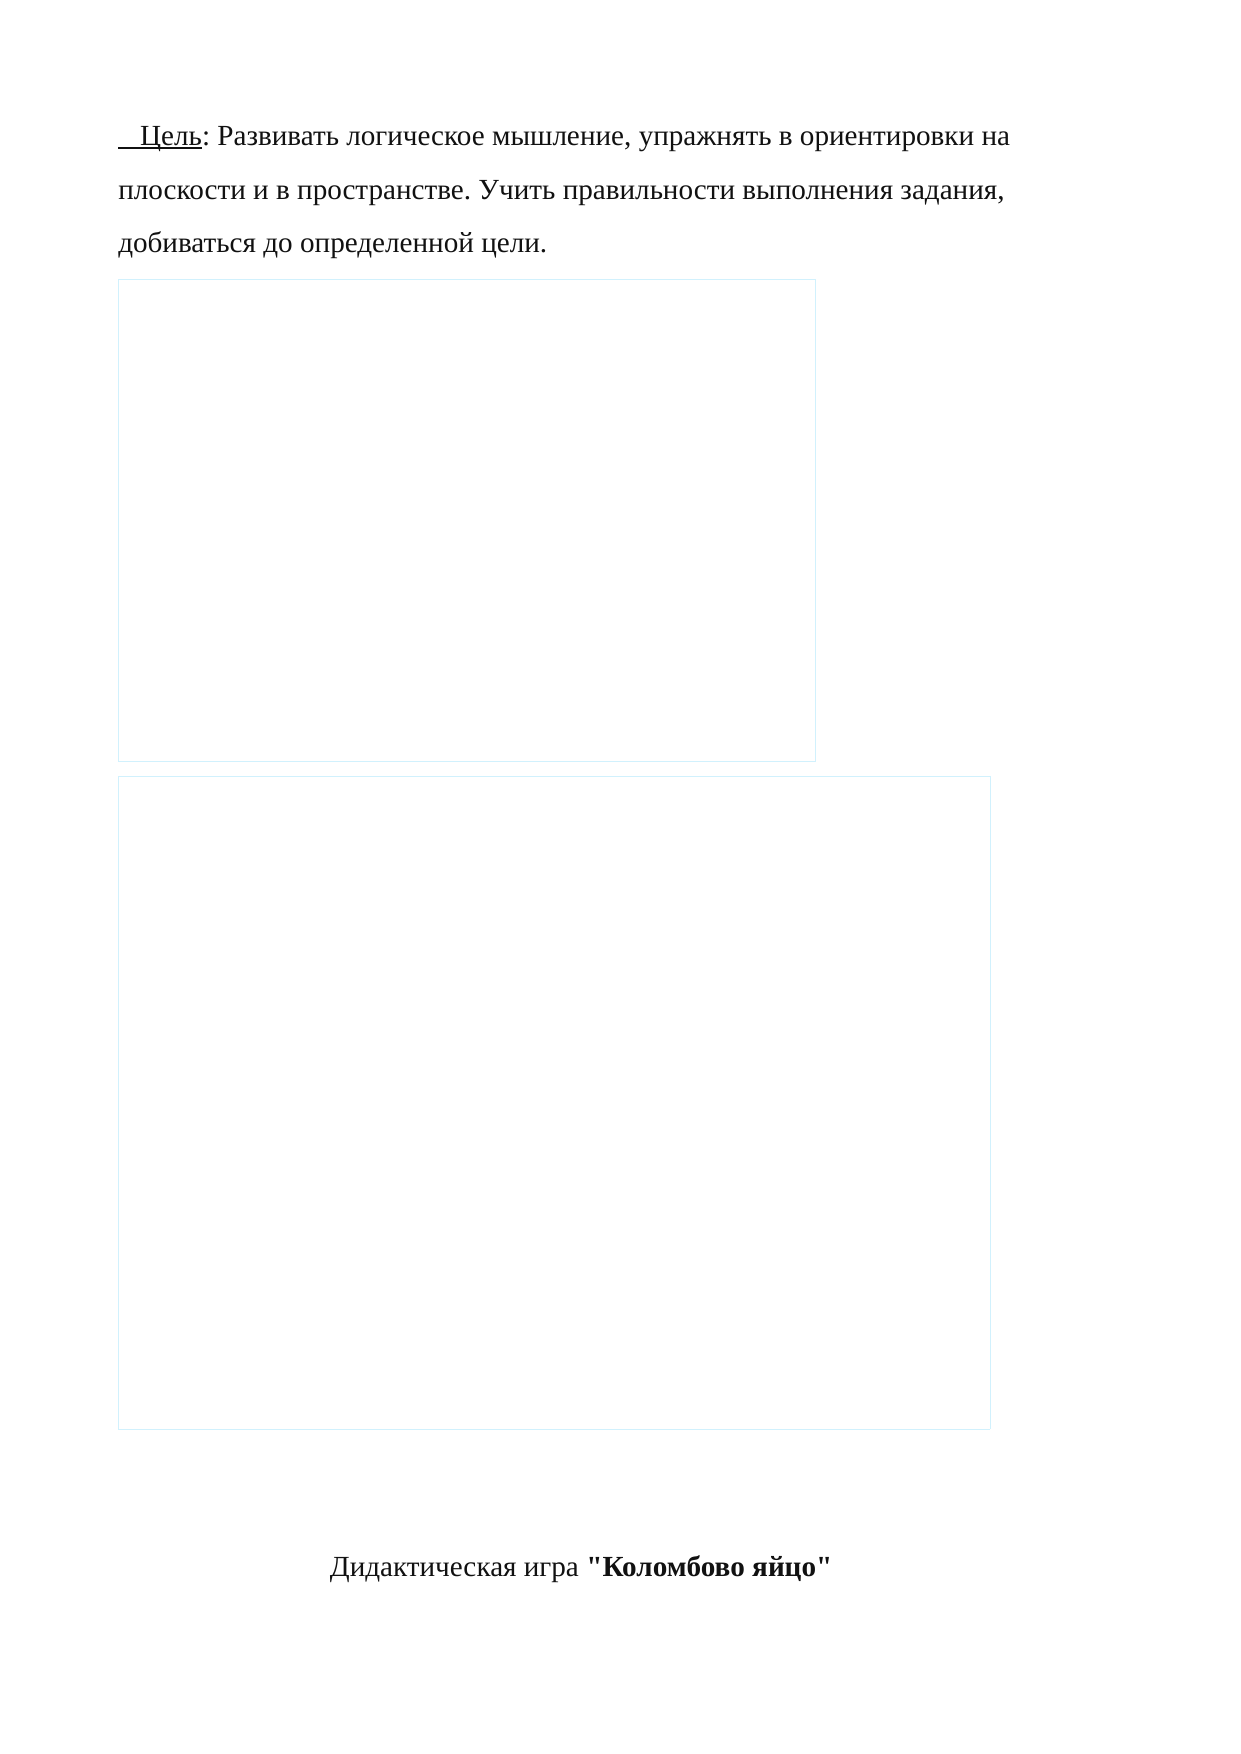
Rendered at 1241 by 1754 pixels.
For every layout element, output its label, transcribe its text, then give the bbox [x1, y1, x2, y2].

text Цель: Развивать логическое мышление, упражнять в ориентировки на плоскости и в пространстве. Учить правильности выполнения задания, добиваться до определенной цели. [118, 118, 1122, 259]
text Дидактическая игра "Коломбово яйцо" [118, 1549, 1122, 1582]
